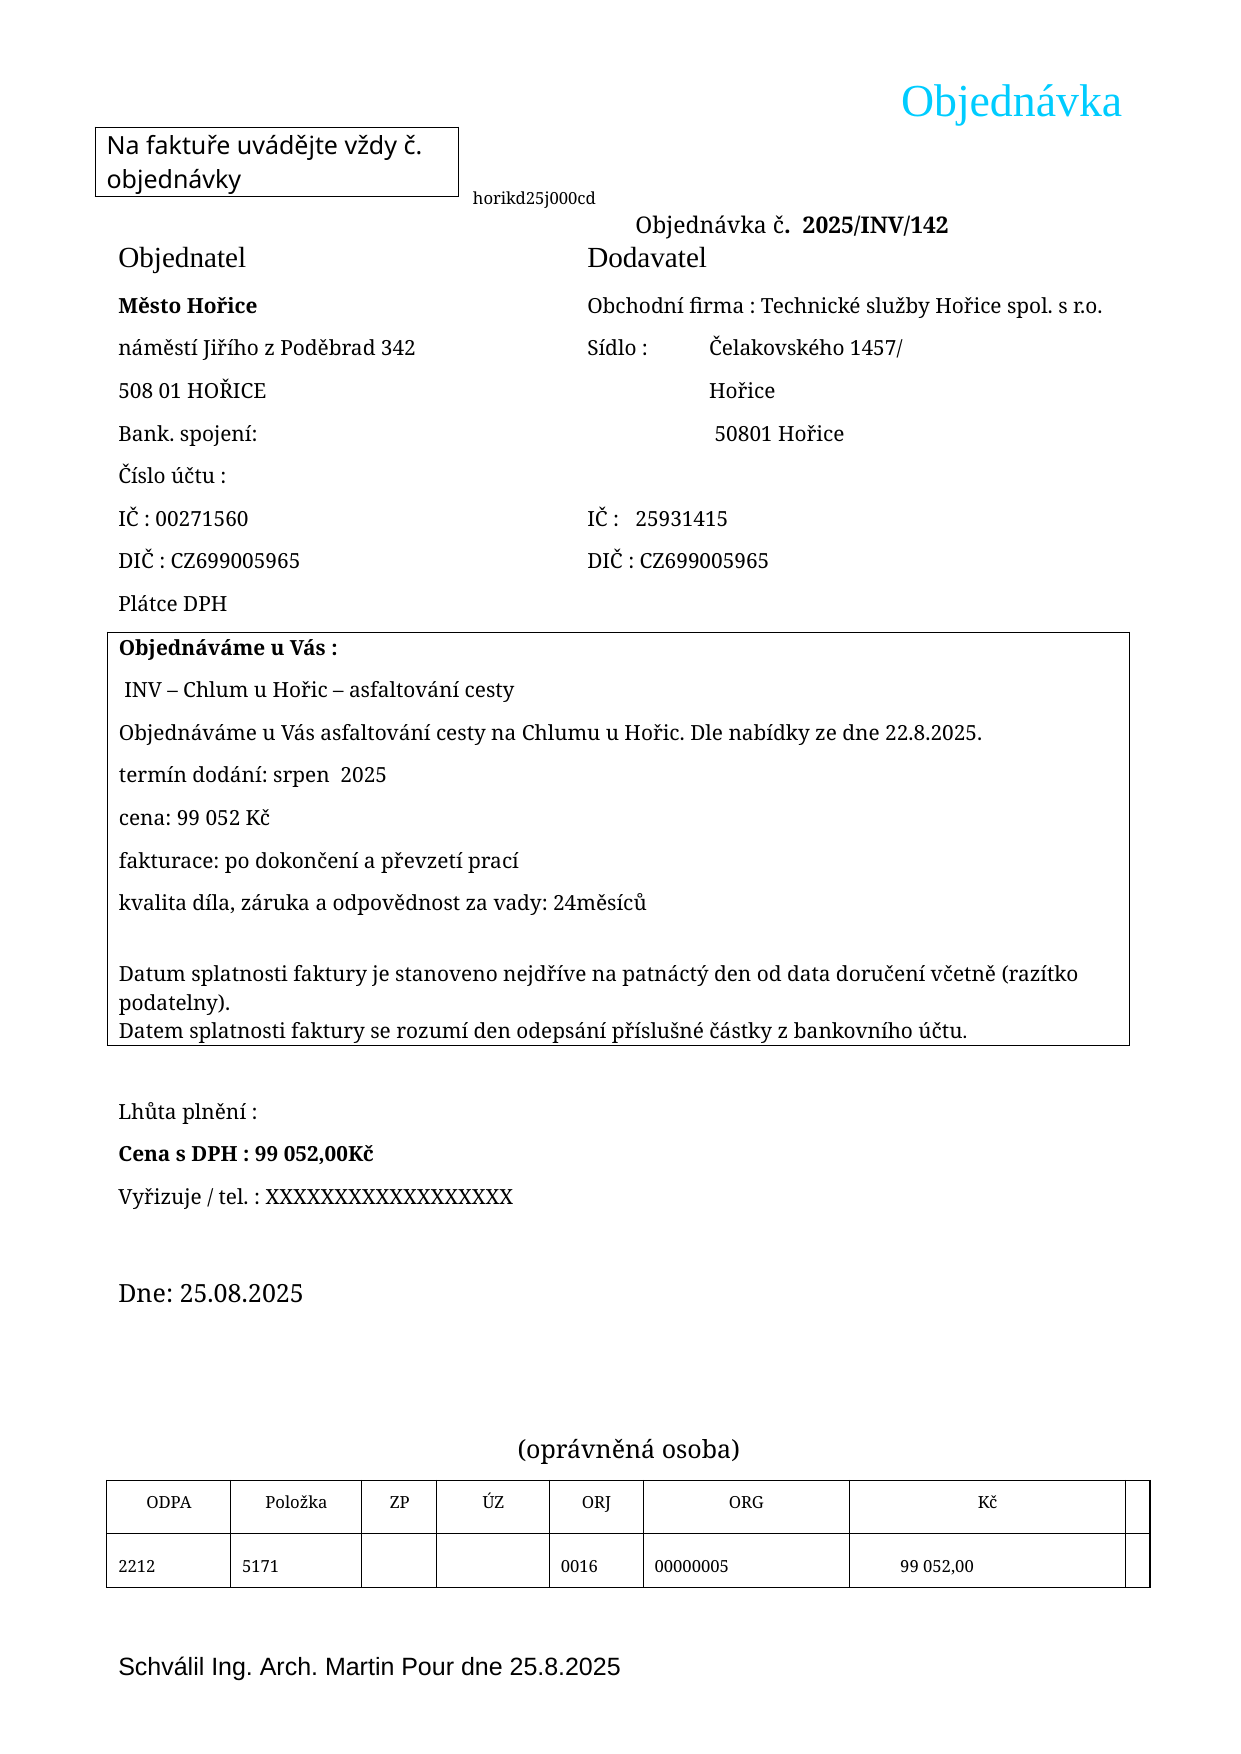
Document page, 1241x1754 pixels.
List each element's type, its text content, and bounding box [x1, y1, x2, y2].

table_cell 0016 [550, 1534, 643, 1587]
table_cell ZP [362, 1481, 436, 1533]
text Bank. spojení: 50801 Hořice [118, 419, 1122, 447]
table_cell (oprávněná osoba) [107, 1431, 1150, 1480]
table_cell [1126, 1534, 1149, 1587]
table_cell [437, 1534, 549, 1587]
text náměstí Jiřího z Poděbrad 342 Sídlo : Čelakovského 1457/ [118, 333, 1122, 362]
text horikd25j000cd Objednávka č. 2025/INV/142 [118, 187, 1122, 241]
text DIČ : CZ699005965 DIČ : CZ699005965 [118, 546, 1122, 575]
text Číslo účtu : [118, 461, 1122, 490]
table_cell ORG [644, 1481, 849, 1533]
table_header [1116, 1327, 1150, 1379]
text Město Hořice Obchodní firma : Technické služby Hořice spol. s r.o. [118, 291, 1122, 319]
text Lhůta plnění : [118, 1097, 1122, 1125]
table_cell 99 052,00 [850, 1534, 1125, 1587]
table_header Objednáváme u Vás : INV – Chlum u Hořic – asfaltování cesty Objednáváme u Vás asfaltování cesty na Chlumu u Hořic. Dle nabídky ze dne 22.8.2025. termín dodání: srpen 2025 cena: 99 052 Kč fakturace: po dokončení a převzetí prací kvalita díla, záruka a odpovědnost za vady: 24měsíců Datum splatnosti faktury je stanoveno nejdříve na patnáctý den od data doručení včetně (razítko podatelny). Datem splatnosti faktury se rozumí den odepsání příslušné částky z bankovního účtu. [108, 633, 1129, 1045]
table_cell [107, 1379, 1116, 1431]
text Dne: 25.08.2025 [118, 1276, 1122, 1310]
table_cell 5171 [231, 1534, 361, 1587]
text 508 01 HOŘICE Hořice [118, 376, 1122, 404]
table_cell ODPA [107, 1481, 230, 1533]
text Cena s DPH : 99 052,00Kč [118, 1139, 1122, 1168]
table_cell ÚZ [437, 1481, 549, 1533]
table_cell Položka [231, 1481, 361, 1533]
table_cell ORJ [550, 1481, 643, 1533]
text Vyřizuje / tel. : XXXXXXXXXXXXXXXXXX [118, 1182, 1122, 1210]
table_cell Kč [850, 1481, 1125, 1533]
text Objednatel Dodavatel [118, 241, 1122, 274]
text IČ : 00271560 IČ : 25931415 [118, 504, 1122, 532]
table_cell 2212 [107, 1534, 230, 1587]
table_header [107, 1327, 1116, 1379]
table_cell [1116, 1379, 1150, 1431]
text Plátce DPH [118, 589, 1122, 617]
table_cell 00000005 [644, 1534, 849, 1587]
table_cell [362, 1534, 436, 1587]
table_header Na faktuře uvádějte vždy č. objednávky [96, 128, 458, 196]
table_cell [1126, 1481, 1149, 1533]
